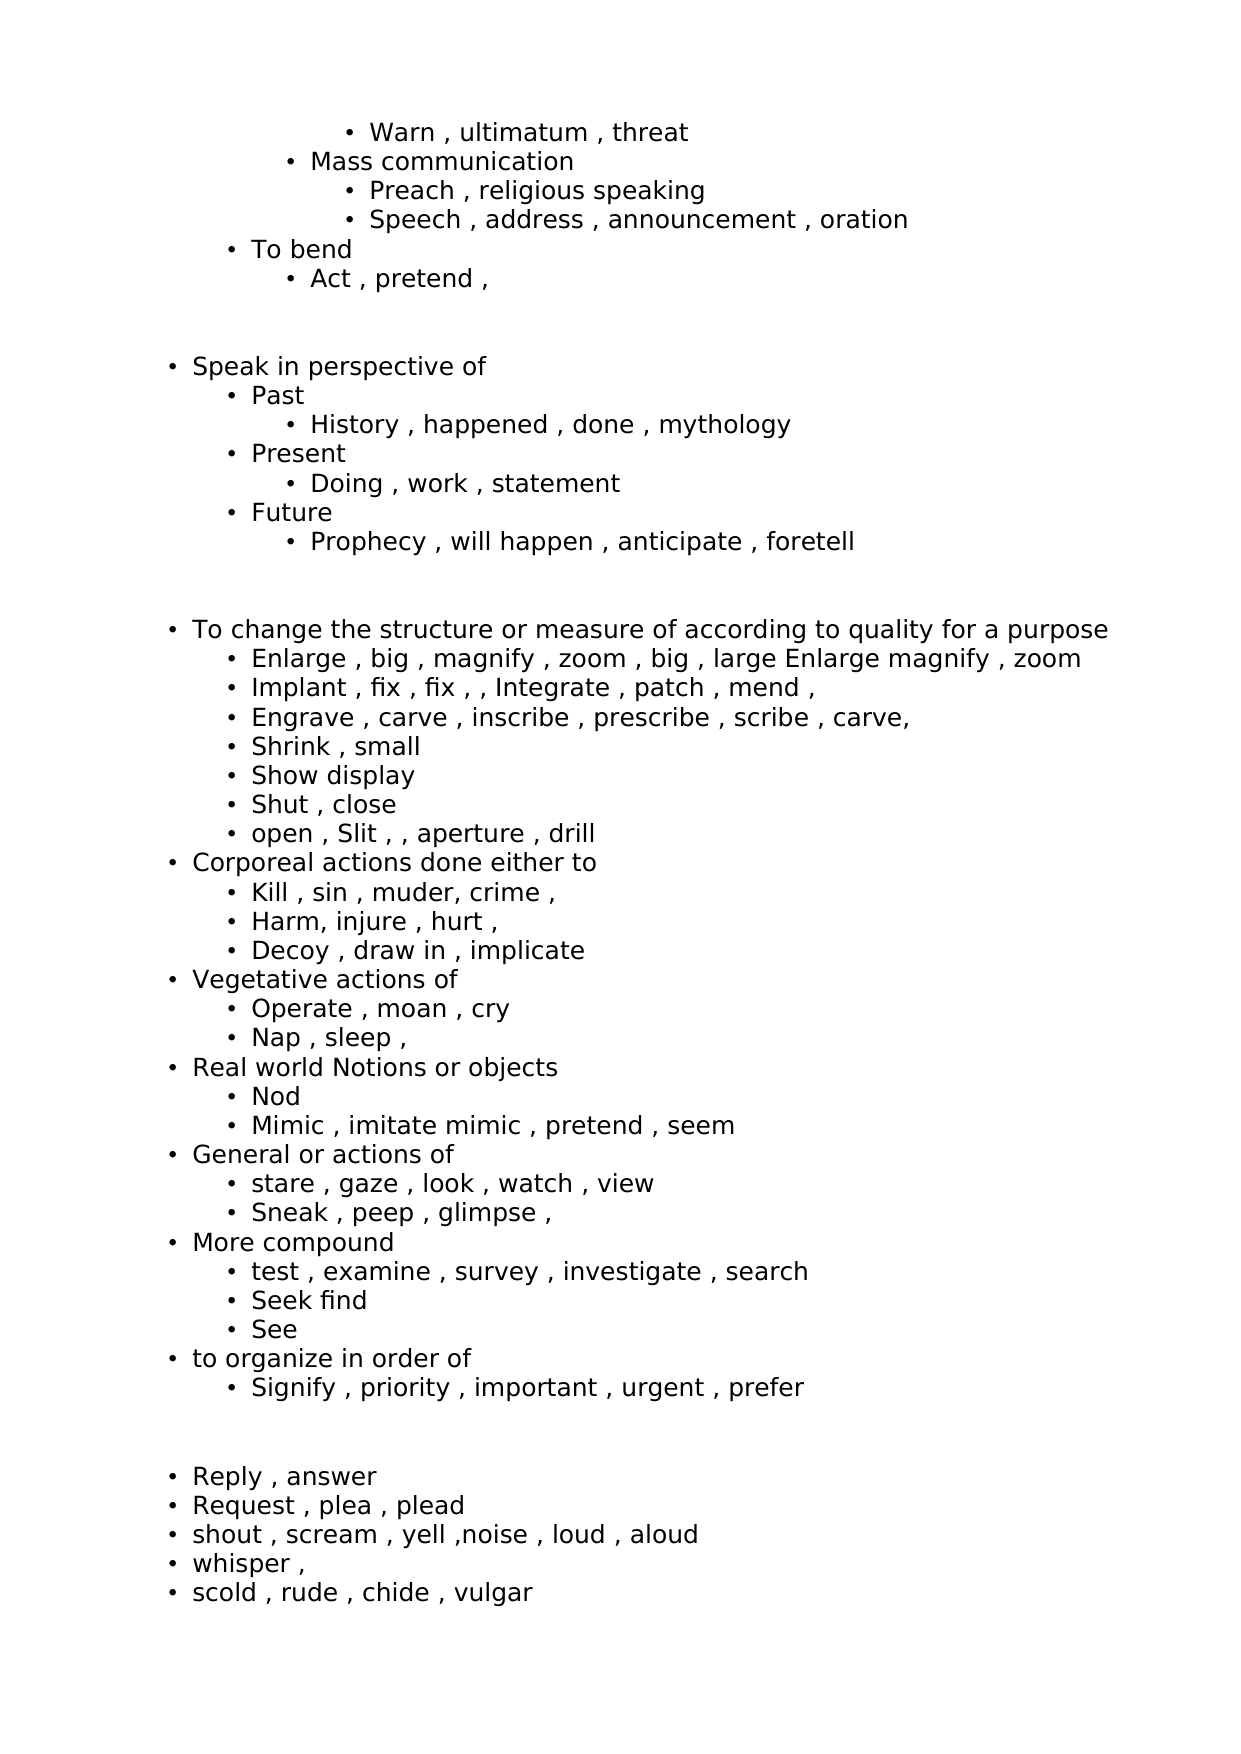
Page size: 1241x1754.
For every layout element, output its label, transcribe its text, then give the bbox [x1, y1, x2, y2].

list Reply , answer [177, 1462, 1122, 1491]
list Vegetative actions of [177, 965, 1122, 994]
list shout , scream , yell ,noise , loud , aloud [177, 1520, 1122, 1549]
list whisper , [177, 1549, 1122, 1578]
list Shrink , small [236, 732, 1122, 761]
list Operate , moan , cry [236, 994, 1122, 1023]
list Decoy , draw in , implicate [236, 936, 1122, 965]
list Kill , sin , muder, crime , [236, 878, 1122, 907]
list To bend [236, 235, 1122, 264]
list Show display [236, 761, 1122, 790]
list Prophecy , will happen , anticipate , foretell [295, 527, 1122, 556]
list To change the structure or measure of according to quality for a purpose [177, 615, 1122, 644]
list More compound [177, 1228, 1122, 1257]
list Sneak , peep , glimpse , [236, 1198, 1122, 1228]
list to organize in order of [177, 1344, 1122, 1373]
list Mass communication [295, 147, 1122, 176]
list Enlarge , big , magnify , zoom , big , large Enlarge magnify , zoom [236, 644, 1122, 673]
list Nod [236, 1082, 1122, 1111]
list scold , rude , chide , vulgar [177, 1578, 1122, 1607]
list Speech , address , announcement , oration [354, 206, 1122, 235]
list See [236, 1315, 1122, 1344]
list Request , plea , plead [177, 1491, 1122, 1520]
list test , examine , survey , investigate , search [236, 1257, 1122, 1286]
list General or actions of [177, 1140, 1122, 1169]
list Past [236, 381, 1122, 410]
list Doing , work , statement [295, 469, 1122, 498]
list Harm, injure , hurt , [236, 907, 1122, 936]
list Act , pretend , [295, 264, 1122, 293]
list Mimic , imitate mimic , pretend , seem [236, 1111, 1122, 1140]
list Signify , priority , important , urgent , prefer [236, 1373, 1122, 1403]
list open , Slit , , aperture , drill [236, 819, 1122, 848]
list Present [236, 439, 1122, 469]
list Shut , close [236, 790, 1122, 819]
list stare , gaze , look , watch , view [236, 1169, 1122, 1198]
list Implant , fix , fix , , Integrate , patch , mend , [236, 673, 1122, 703]
list History , happened , done , mythology [295, 410, 1122, 439]
list Preach , religious speaking [354, 176, 1122, 206]
list Warn , ultimatum , threat [354, 118, 1122, 147]
list Future [236, 498, 1122, 527]
list Engrave , carve , inscribe , prescribe , scribe , carve, [236, 703, 1122, 732]
list Real world Notions or objects [177, 1053, 1122, 1082]
list Corporeal actions done either to [177, 848, 1122, 878]
list Speak in perspective of [177, 352, 1122, 381]
list Seek find [236, 1286, 1122, 1315]
list Nap , sleep , [236, 1023, 1122, 1053]
